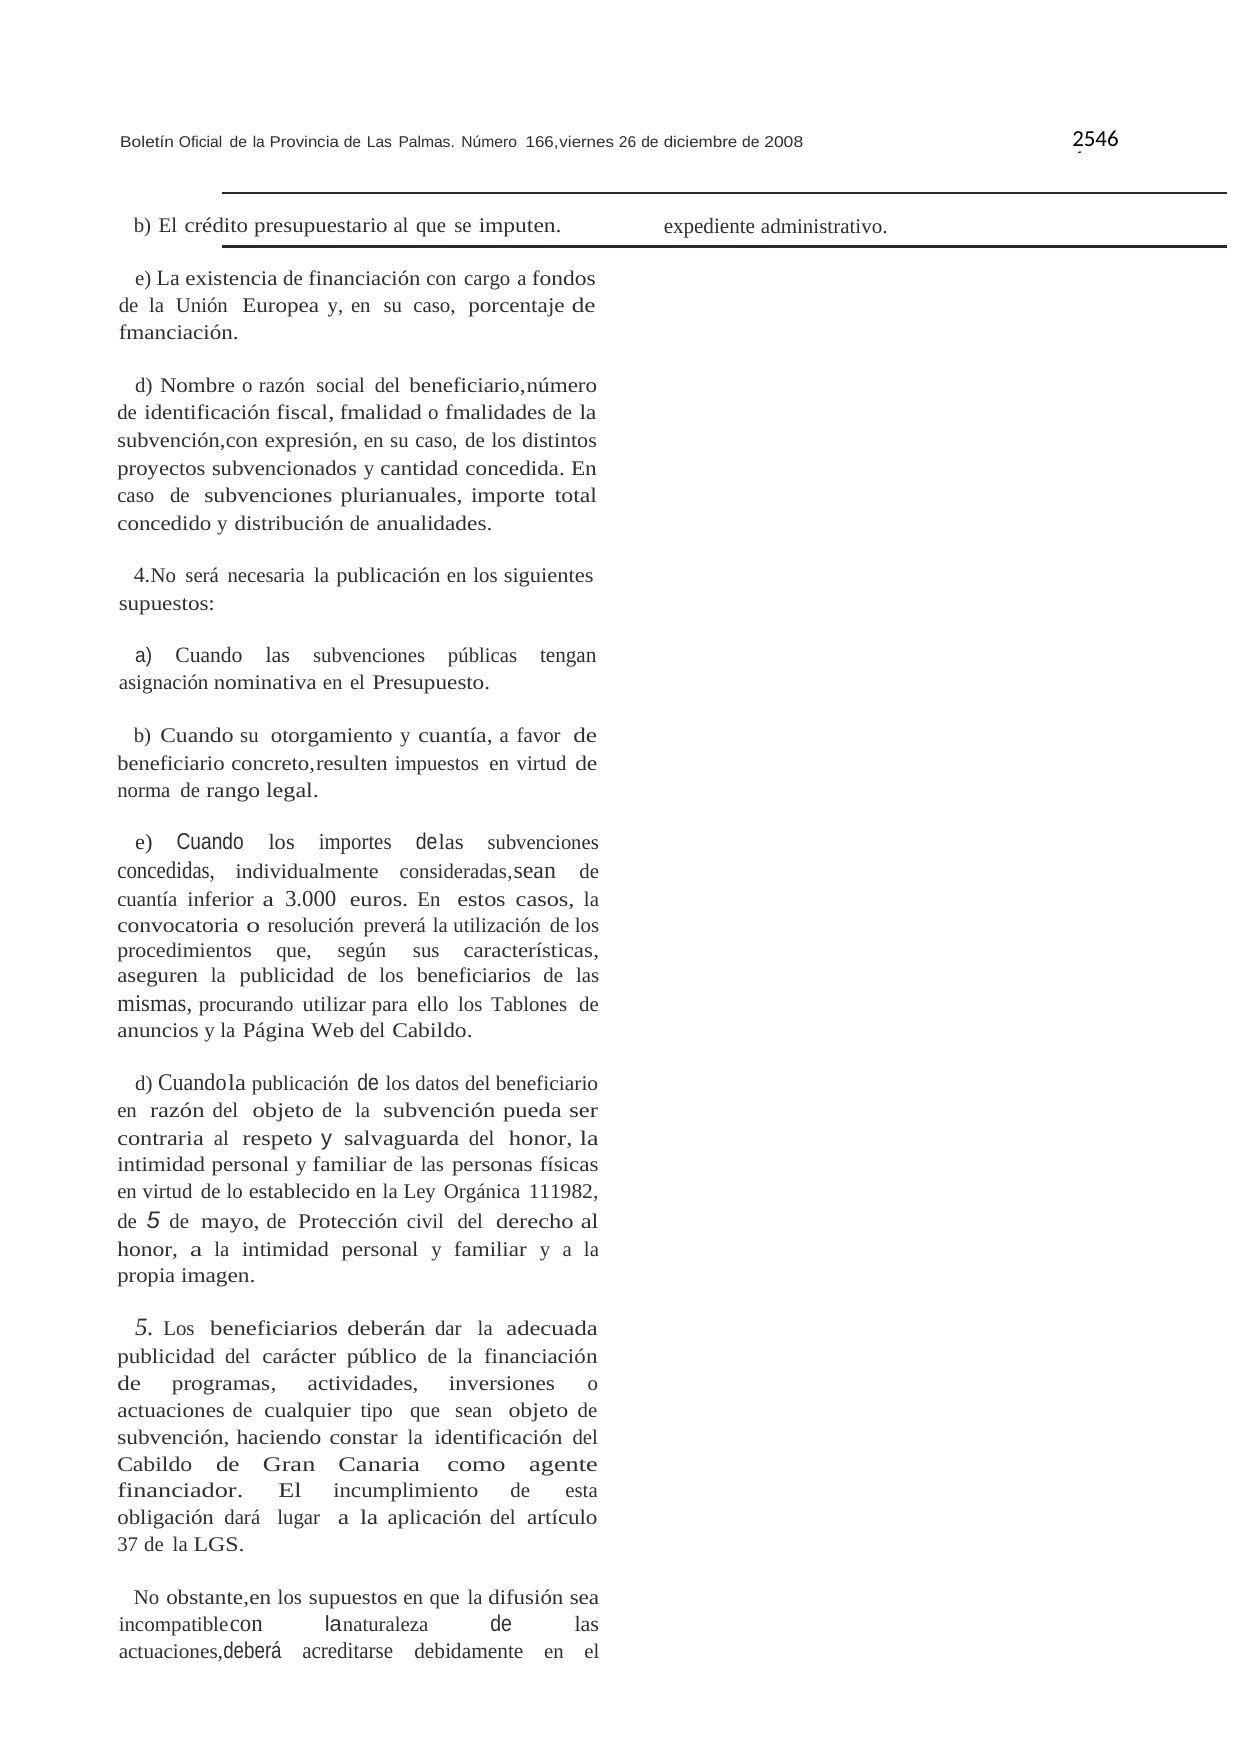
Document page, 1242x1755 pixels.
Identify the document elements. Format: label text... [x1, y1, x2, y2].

text b) El crédito presupuestario al que se imputen. [133, 213, 595, 237]
text e) La existencia de financiación con cargo a fondos de la Unión Europea y, en su caso, porcentaje de fmanciación. [118, 265, 596, 344]
text e) Cuando los importes delas subvenciones concedidas, individualmente consideradas,sean de cuantía inferior a 3.000 euros. En estos casos, la convocatoria o resolución preverá la utilización de los procedimientos que, según sus características, aseguren la publicidad de los beneficiarios de las mismas, procurando utilizar para ello los Tablones de anuncios y la Página Web del Cabildo. [117, 828, 599, 1042]
text expediente administrativo. [663, 213, 1144, 238]
text d) Nombre o razón social del beneficiario,número de identificación fiscal, fmalidad o fmalidades de la subvención,con expresión, en su caso, de los distintos proyectos subvencionados y cantidad concedida. En caso de subvenciones plurianuales, importe total concedido y distribución de anualidades. [117, 373, 597, 535]
text a) Cuando las subvenciones públicas tengan asignación nominativa en el Presupuesto. [118, 642, 597, 694]
text b) Cuando su otorgamiento y cuantía, a favor de beneficiario concreto,resulten impuestos en virtud de norma de rango legal. [117, 723, 597, 802]
text 4.No será necesaria la publicación en los siguientes supuestos: [118, 562, 594, 614]
text 5. Los beneficiarios deberán dar la adecuada publicidad del carácter público de la financiación de programas, actividades, inversiones o actuaciones de cualquier tipo que sean objeto de subvención, haciendo constar la identificación del Cabildo de Gran Canaria como agente financiador. El incumplimiento de esta obligación dará lugar a la aplicación del artículo 37 de la LGS. [117, 1312, 598, 1556]
text No obstante,en los supuestos en que la difusión sea incompatiblecon lanaturaleza de las actuaciones,deberá acreditarse debidamente en el [118, 1585, 599, 1663]
text d) Cuandola publicación de los datos del beneficiario en razón del objeto de la subvención pueda ser contraria al respeto y salvaguarda del honor, la intimidad personal y familiar de las personas físicas en virtud de lo establecido en la Ley Orgánica 111982, de 5 de mayo, de Protección civil del derecho al honor, a la intimidad personal y familiar y a la propia imagen. [117, 1068, 598, 1287]
